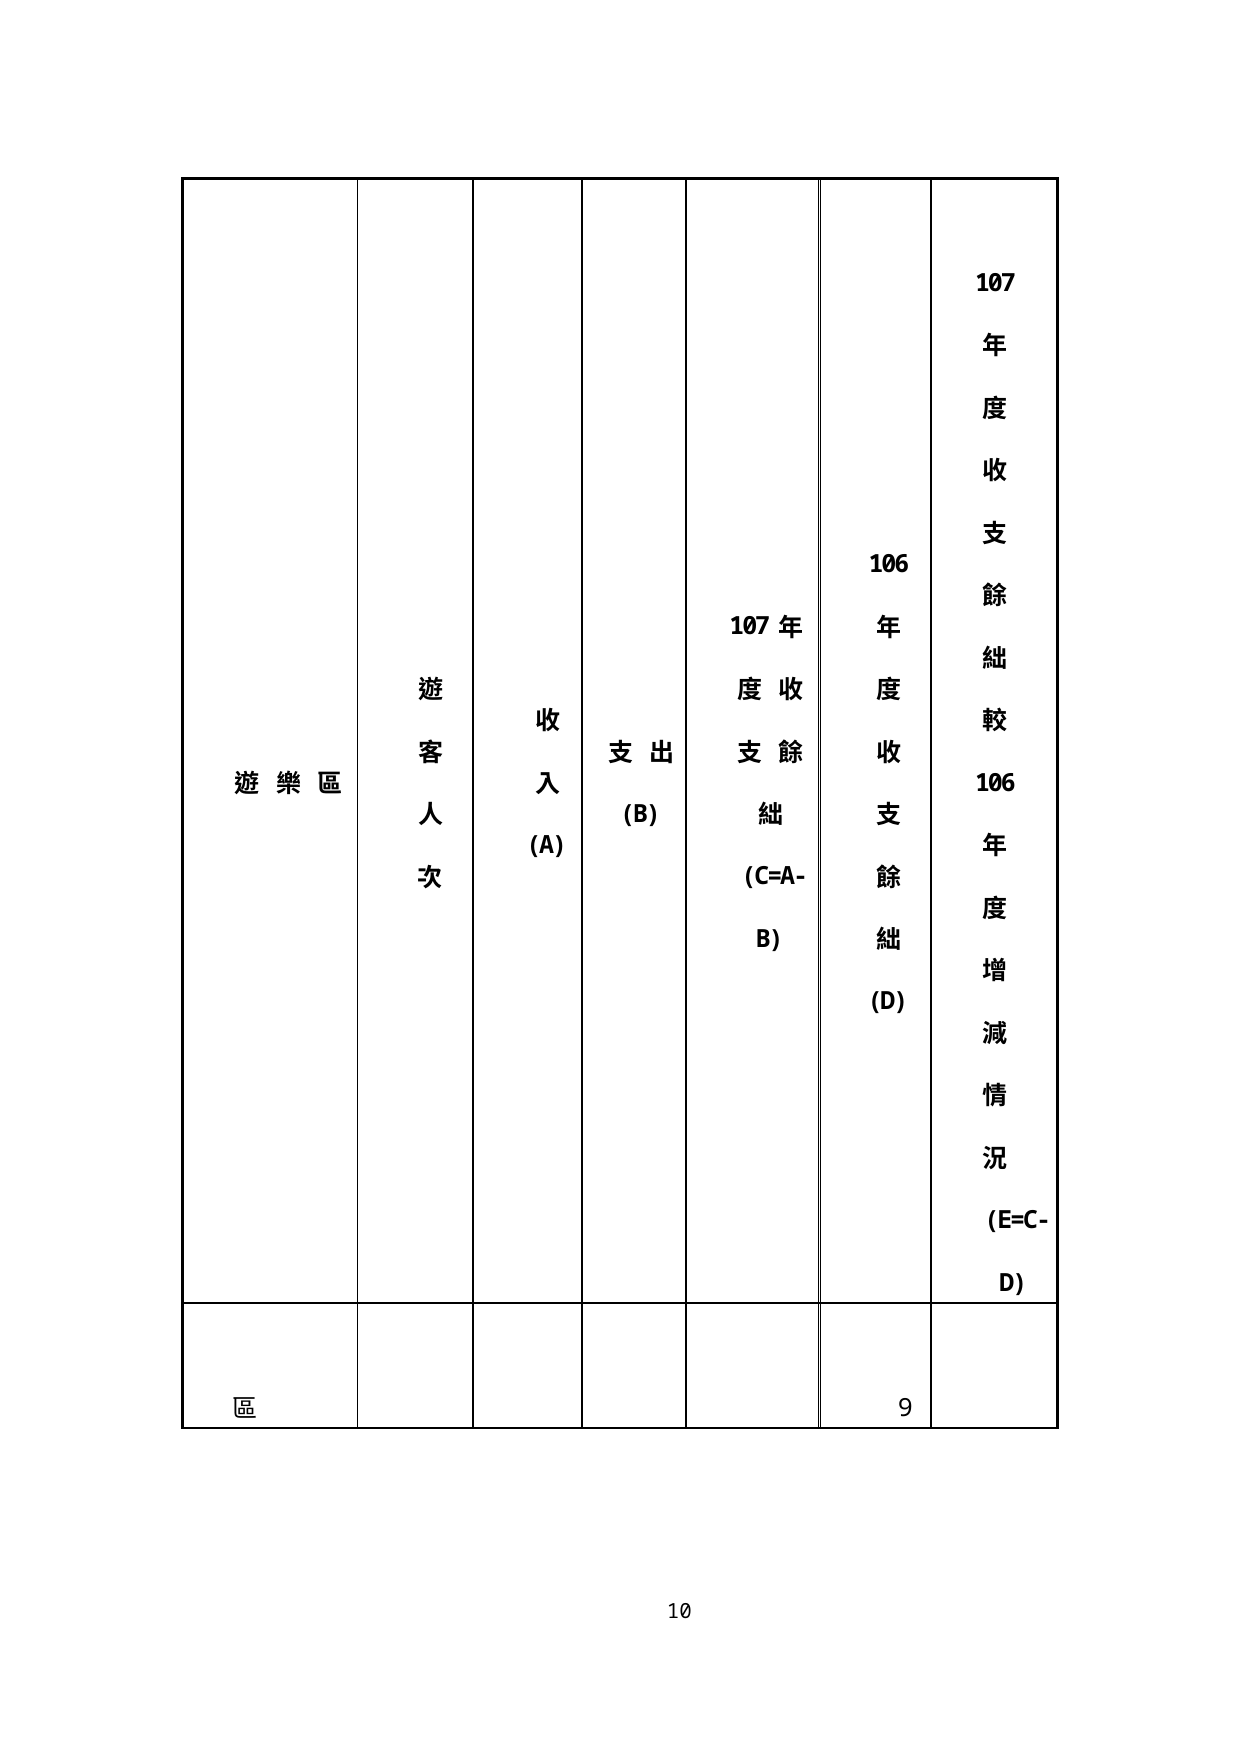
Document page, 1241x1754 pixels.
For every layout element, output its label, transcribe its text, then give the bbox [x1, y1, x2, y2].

table_header 遊樂區 [184, 180, 357, 1302]
table_header 106年度收支餘絀(D) [821, 180, 930, 1302]
table_header 收入(A) [474, 180, 581, 1302]
table_cell [358, 1304, 472, 1427]
table_cell 區 [184, 1304, 357, 1427]
table_cell 9 [821, 1304, 930, 1427]
table_header 支出(B) [583, 180, 685, 1302]
table_header 107年度收支餘絀較106年度增減情況 (E=C-D) [932, 180, 1056, 1302]
table_cell [687, 1304, 818, 1427]
table_cell [474, 1304, 581, 1427]
table_cell [583, 1304, 685, 1427]
table_header 遊客人次 [358, 180, 472, 1302]
table_header 107年度收支餘絀(C=A-B) [687, 180, 818, 1302]
table_cell [932, 1304, 1056, 1427]
